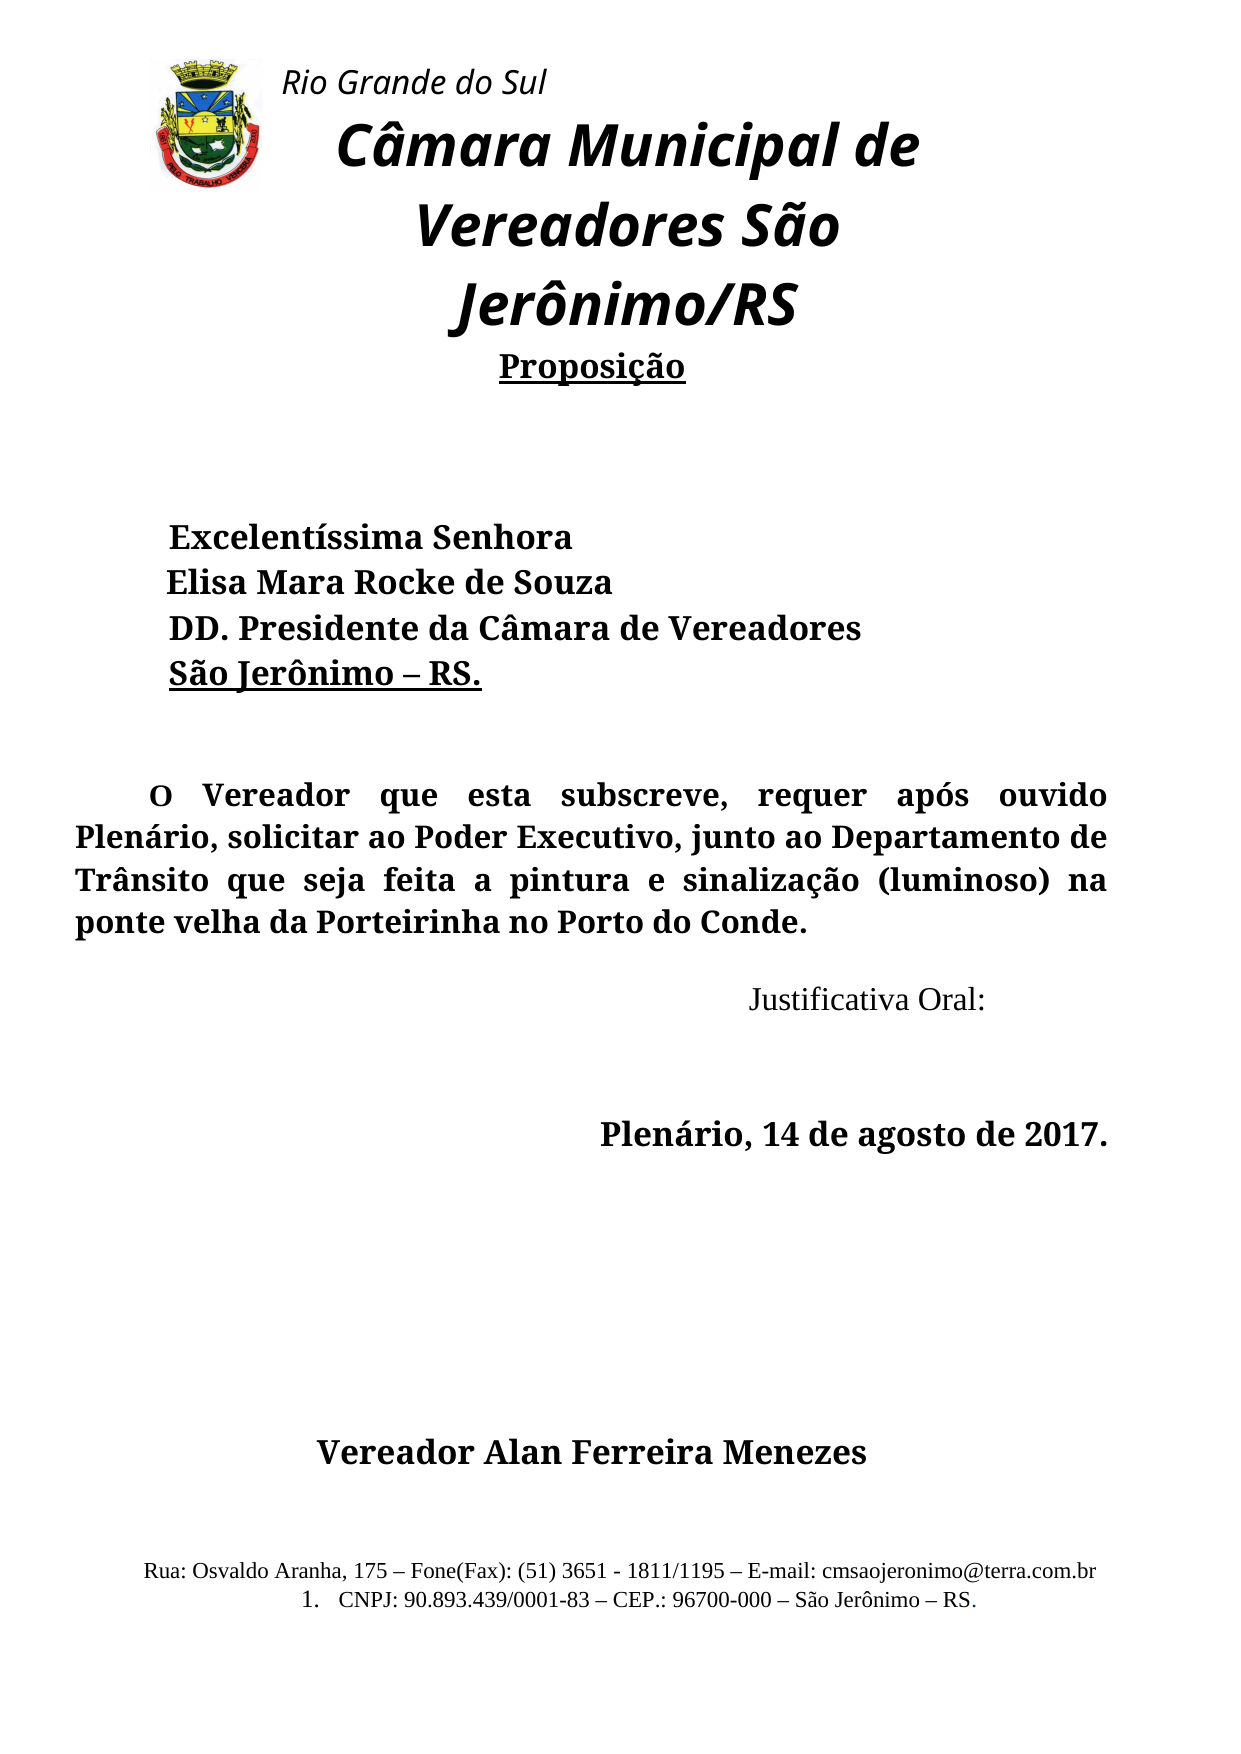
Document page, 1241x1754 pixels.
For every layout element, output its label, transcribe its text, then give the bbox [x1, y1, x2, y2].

text Plenário, 14 de agosto de 2017. [225, 1111, 1109, 1156]
text Justificativa Oral: [75, 979, 1144, 1017]
subtitle Proposição [75, 343, 1109, 388]
text O Vereador que esta subscreve, requer após ouvido Plenário, solicitar ao Poder Executivo, junto ao Departamento de Trânsito que seja feita a pintura e sinalização (luminoso) na ponte velha da Porteirinha no Porto do Conde. [75, 773, 1109, 943]
text Elisa Mara Rocke de Souza [75, 559, 1109, 604]
text São Jerônimo – RS. [169, 650, 1109, 695]
text Vereador Alan Ferreira Menezes [75, 1429, 1109, 1474]
text Excelentíssima Senhora [169, 514, 1109, 559]
text DD. Presidente da Câmara de Vereadores [169, 604, 1109, 650]
